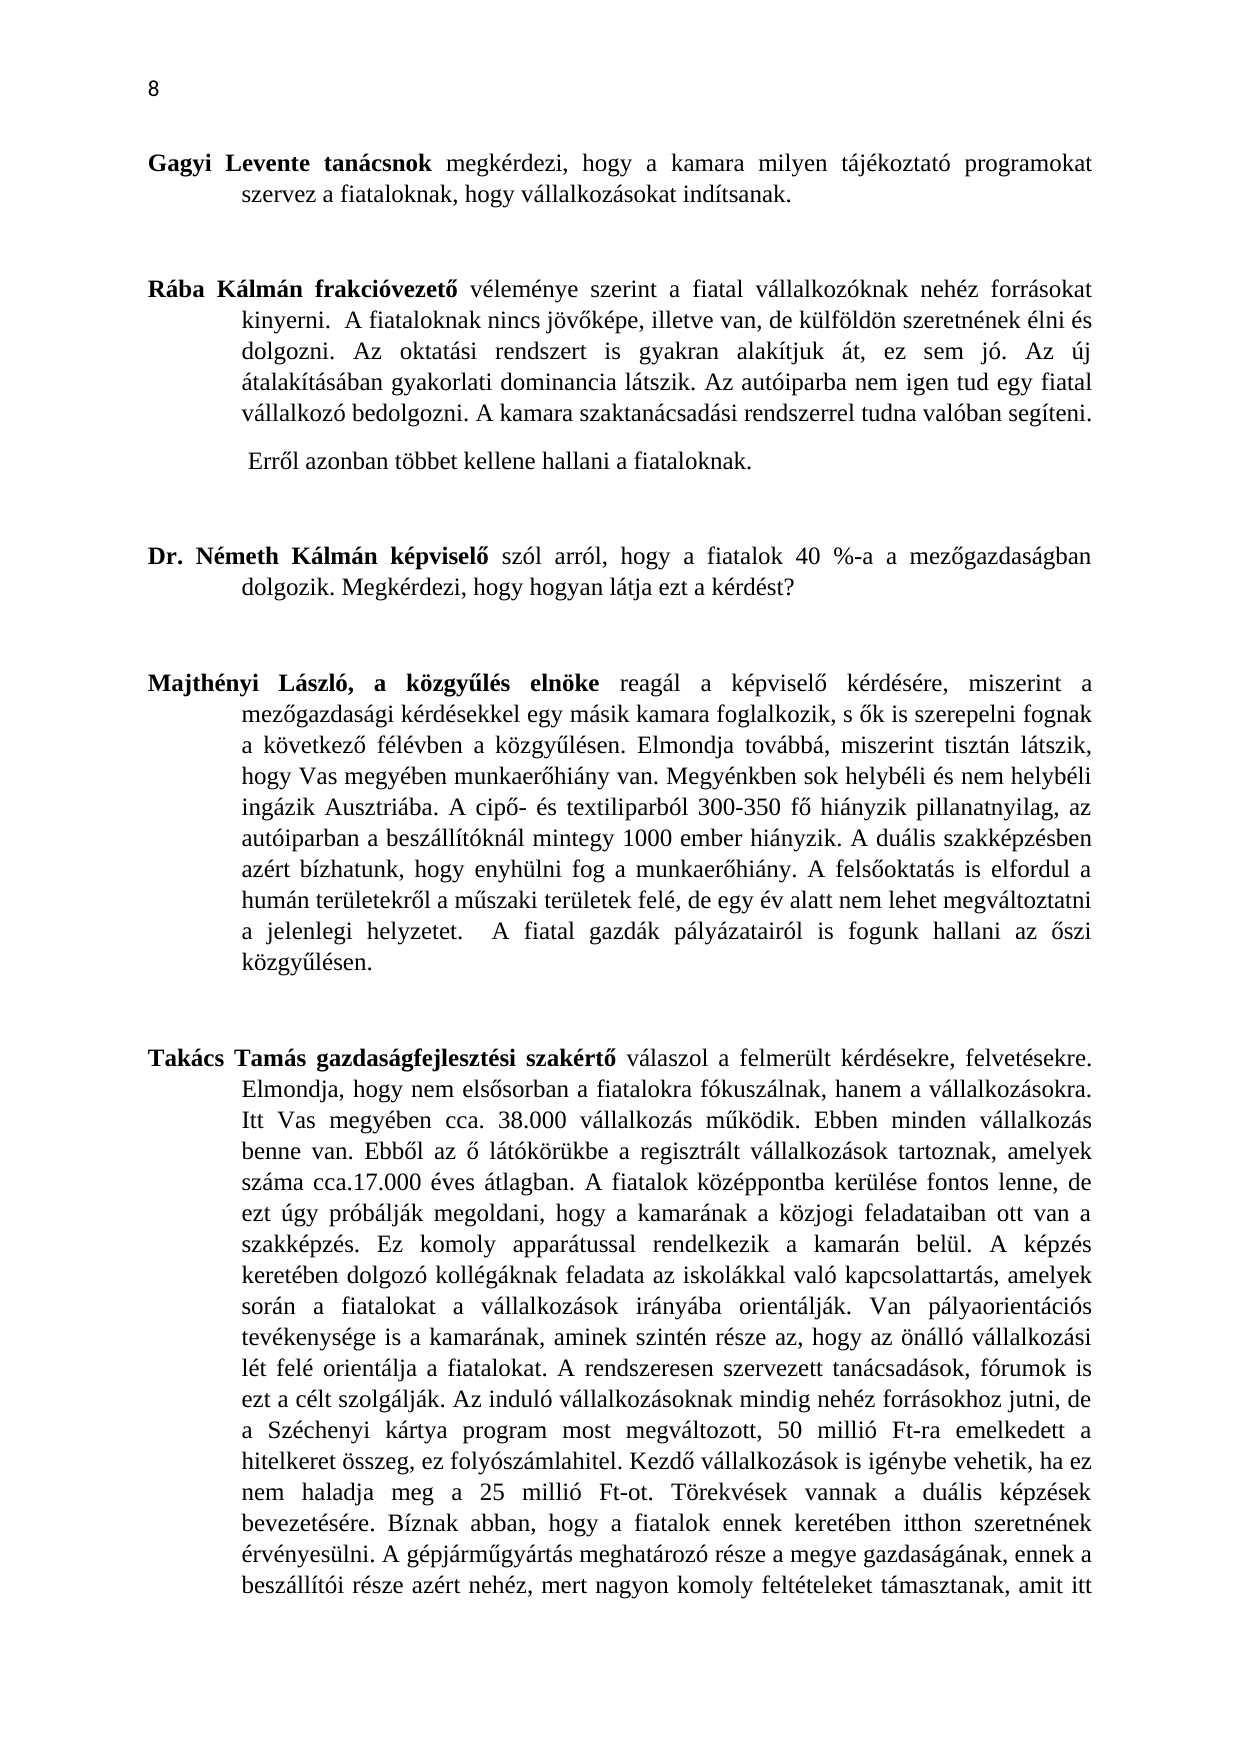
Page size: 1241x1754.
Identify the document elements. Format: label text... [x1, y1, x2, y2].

text Rába Kálmán frakcióvezető véleménye szerint a fiatal vállalkozóknak nehéz forrásokat kinyerni. A fiataloknak nincs jövőképe, illetve van, de külföldön szeretnének élni és dolgozni. Az oktatási rendszert is gyakran alakítjuk át, ez sem jó. Az új átalakításában gyakorlati dominancia látszik. Az autóiparba nem igen tud egy fiatal vállalkozó bedolgozni. A kamara szaktanácsadási rendszerrel tudna valóban segíteni. [148, 274, 1093, 427]
text Erről azonban többet kellene hallani a fiataloknak. [148, 446, 1093, 475]
text Gagyi Levente tanácsnok megkérdezi, hogy a kamara milyen tájékoztató programokat szervez a fiataloknak, hogy vállalkozásokat indítsanak. [148, 148, 1093, 207]
text Dr. Németh Kálmán képviselő szól arról, hogy a fiatalok 40 %-a a mezőgazdaságban dolgozik. Megkérdezi, hogy hogyan látja ezt a kérdést? [148, 541, 1093, 601]
text Majthényi László, a közgyűlés elnöke reagál a képviselő kérdésére, miszerint a mezőgazdasági kérdésekkel egy másik kamara foglalkozik, s ők is szerepelni fognak a következő félévben a közgyűlésen. Elmondja továbbá, miszerint tisztán látszik, hogy Vas megyében munkaerőhiány van. Megyénkben sok helybéli és nem helybéli ingázik Ausztriába. A cipő- és textiliparból 300-350 fő hiányzik pillanatnyilag, az autóiparban a beszállítóknál mintegy 1000 ember hiányzik. A duális szakképzésben azért bízhatunk, hogy enyhülni fog a munkaerőhiány. A felsőoktatás is elfordul a humán területekről a műszaki területek felé, de egy év alatt nem lehet megváltoztatni a jelenlegi helyzetet. A fiatal gazdák pályázatairól is fogunk hallani az őszi közgyűlésen. [148, 668, 1093, 976]
text Takács Tamás gazdaságfejlesztési szakértő válaszol a felmerült kérdésekre, felvetésekre. Elmondja, hogy nem elsősorban a fiatalokra fókuszálnak, hanem a vállalkozásokra. Itt Vas megyében cca. 38.000 vállalkozás működik. Ebben minden vállalkozás benne van. Ebből az ő látókörükbe a regisztrált vállalkozások tartoznak, amelyek száma cca.17.000 éves átlagban. A fiatalok középpontba kerülése fontos lenne, de ezt úgy próbálják megoldani, hogy a kamarának a közjogi feladataiban ott van a szakképzés. Ez komoly apparátussal rendelkezik a kamarán belül. A képzés keretében dolgozó kollégáknak feladata az iskolákkal való kapcsolattartás, amelyek során a fiatalokat a vállalkozások irányába orientálják. Van pályaorientációs tevékenysége is a kamarának, aminek szintén része az, hogy az önálló vállalkozási lét felé orientálja a fiatalokat. A rendszeresen szervezett tanácsadások, fórumok is ezt a célt szolgálják. Az induló vállalkozásoknak mindig nehéz forrásokhoz jutni, de a Széchenyi kártya program most megváltozott, 50 millió Ft-ra emelkedett a hitelkeret összeg, ez folyószámlahitel. Kezdő vállalkozások is igénybe vehetik, ha ez nem haladja meg a 25 millió Ft-ot. Törekvések vannak a duális képzések bevezetésére. Bíznak abban, hogy a fiatalok ennek keretében itthon szeretnének érvényesülni. A gépjárműgyártás meghatározó része a megye gazdaságának, ennek a beszállítói része azért nehéz, mert nagyon komoly feltételeket támasztanak, amit itt [148, 1043, 1093, 1599]
